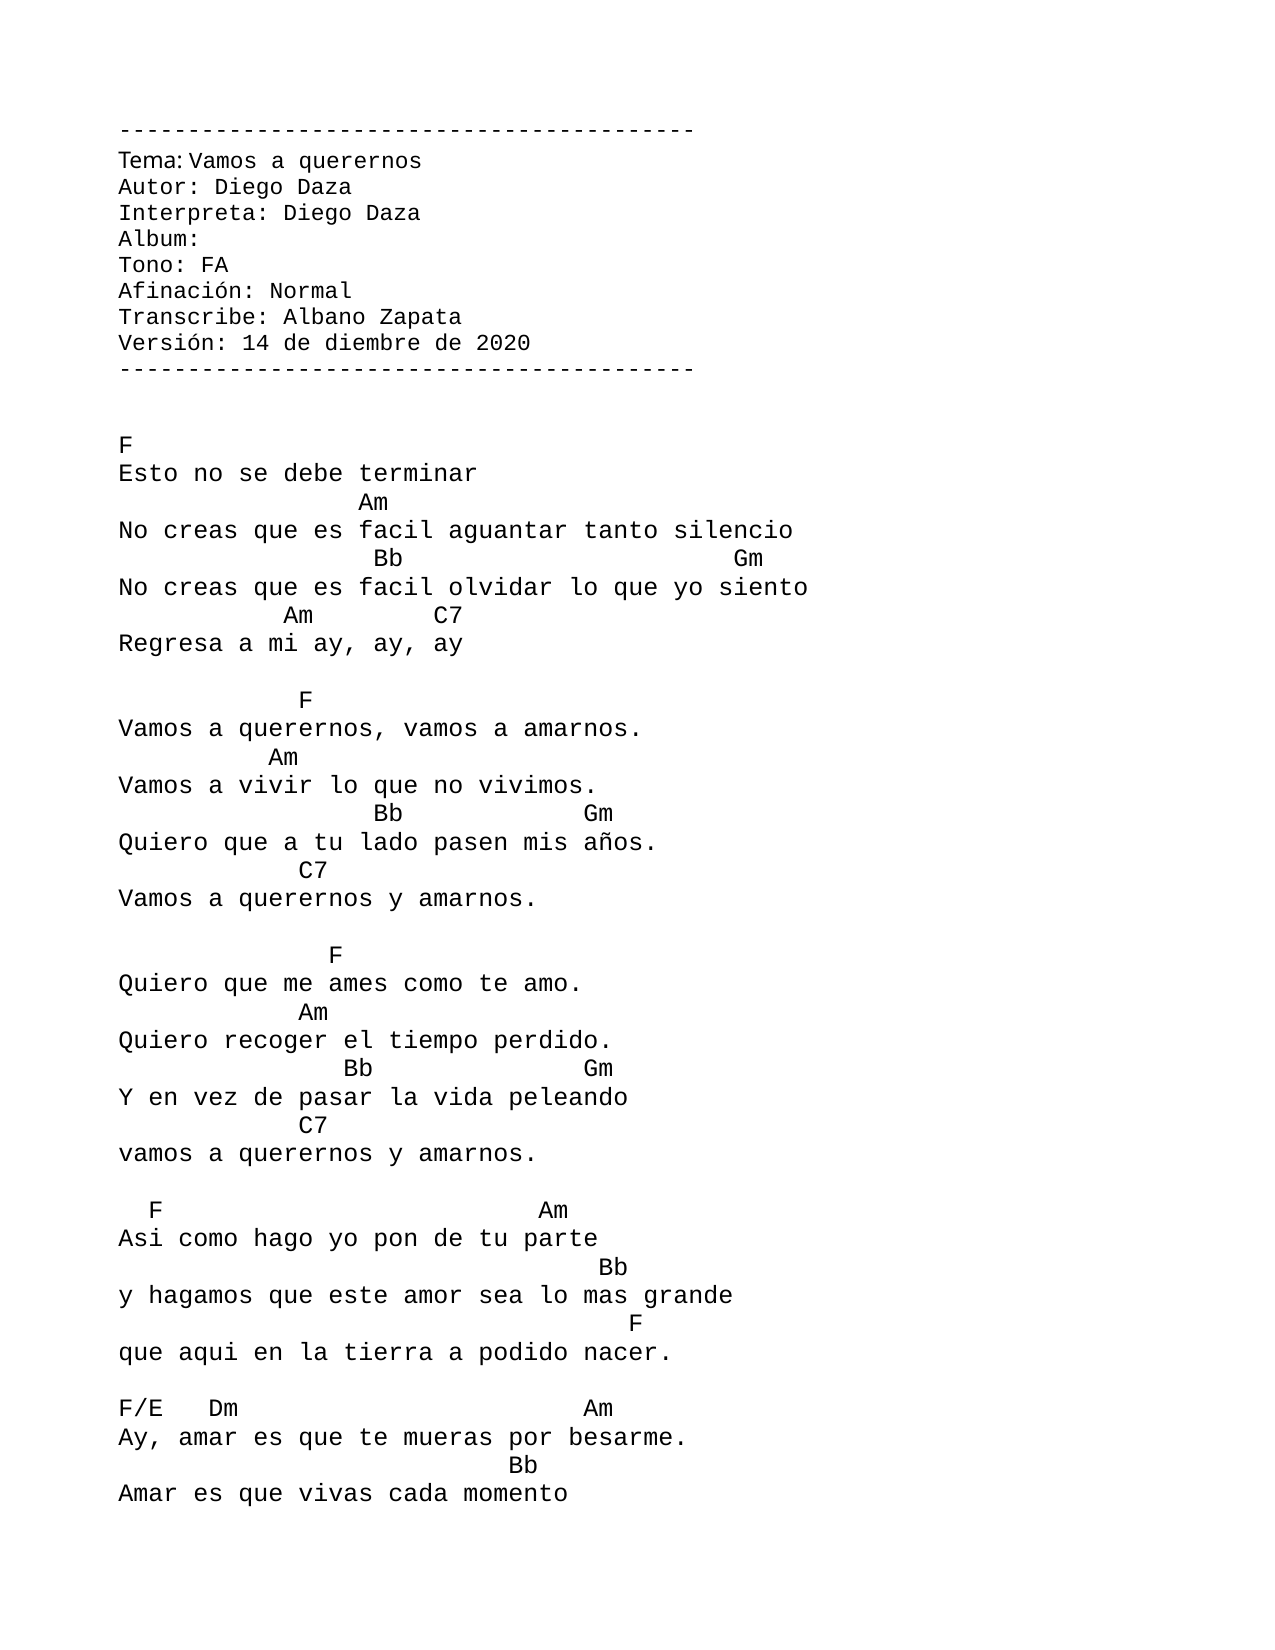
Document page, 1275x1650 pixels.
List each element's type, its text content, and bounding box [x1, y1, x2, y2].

text Album: [118, 227, 1157, 253]
text Y en vez de pasar la vida peleando [118, 1084, 1157, 1112]
text Am [118, 999, 1157, 1027]
text F [118, 1311, 1157, 1339]
text ------------------------------------------ [118, 118, 1157, 144]
text F [118, 687, 1157, 716]
text Asi como hago yo pon de tu parte [118, 1226, 1157, 1254]
text Am [118, 489, 1157, 517]
text F [118, 942, 1157, 971]
text F Am [118, 1197, 1157, 1226]
text y hagamos que este amor sea lo mas grande [118, 1282, 1157, 1311]
text Afinación: Normal [118, 279, 1157, 305]
text Quiero recoger el tiempo perdido. [118, 1027, 1157, 1056]
text Vamos a querernos y amarnos. [118, 886, 1157, 914]
text Vamos a vivir lo que no vivimos. [118, 772, 1157, 801]
text que aqui en la tierra a podido nacer. [118, 1339, 1157, 1367]
text ------------------------------------------ [118, 357, 1157, 383]
text Ay, amar es que te mueras por besarme. [118, 1424, 1157, 1452]
text C7 [118, 1112, 1157, 1141]
text Bb Gm [118, 546, 1157, 574]
text Interpreta: Diego Daza [118, 201, 1157, 227]
text Am C7 [118, 602, 1157, 631]
text C7 [118, 857, 1157, 886]
text Vamos a querernos, vamos a amarnos. [118, 716, 1157, 744]
text Bb [118, 1254, 1157, 1282]
text Amar es que vivas cada momento [118, 1481, 1157, 1509]
text Regresa a mi ay, ay, ay [118, 631, 1157, 659]
text No creas que es facil olvidar lo que yo siento [118, 574, 1157, 602]
text Transcribe: Albano Zapata [118, 305, 1157, 331]
text No creas que es facil aguantar tanto silencio [118, 517, 1157, 546]
text Bb [118, 1452, 1157, 1481]
text Am [118, 744, 1157, 772]
text Bb Gm [118, 801, 1157, 829]
text Quiero que me ames como te amo. [118, 971, 1157, 999]
text Tono: FA [118, 253, 1157, 279]
text Autor: Diego Daza [118, 175, 1157, 201]
text Quiero que a tu lado pasen mis años. [118, 829, 1157, 857]
text F/E Dm Am [118, 1396, 1157, 1424]
text Tema: Vamos a querernos [118, 144, 1157, 175]
text F [118, 432, 1157, 461]
text vamos a querernos y amarnos. [118, 1141, 1157, 1169]
text Esto no se debe terminar [118, 461, 1157, 489]
text Bb Gm [118, 1056, 1157, 1084]
text Versión: 14 de diembre de 2020 [118, 331, 1157, 357]
